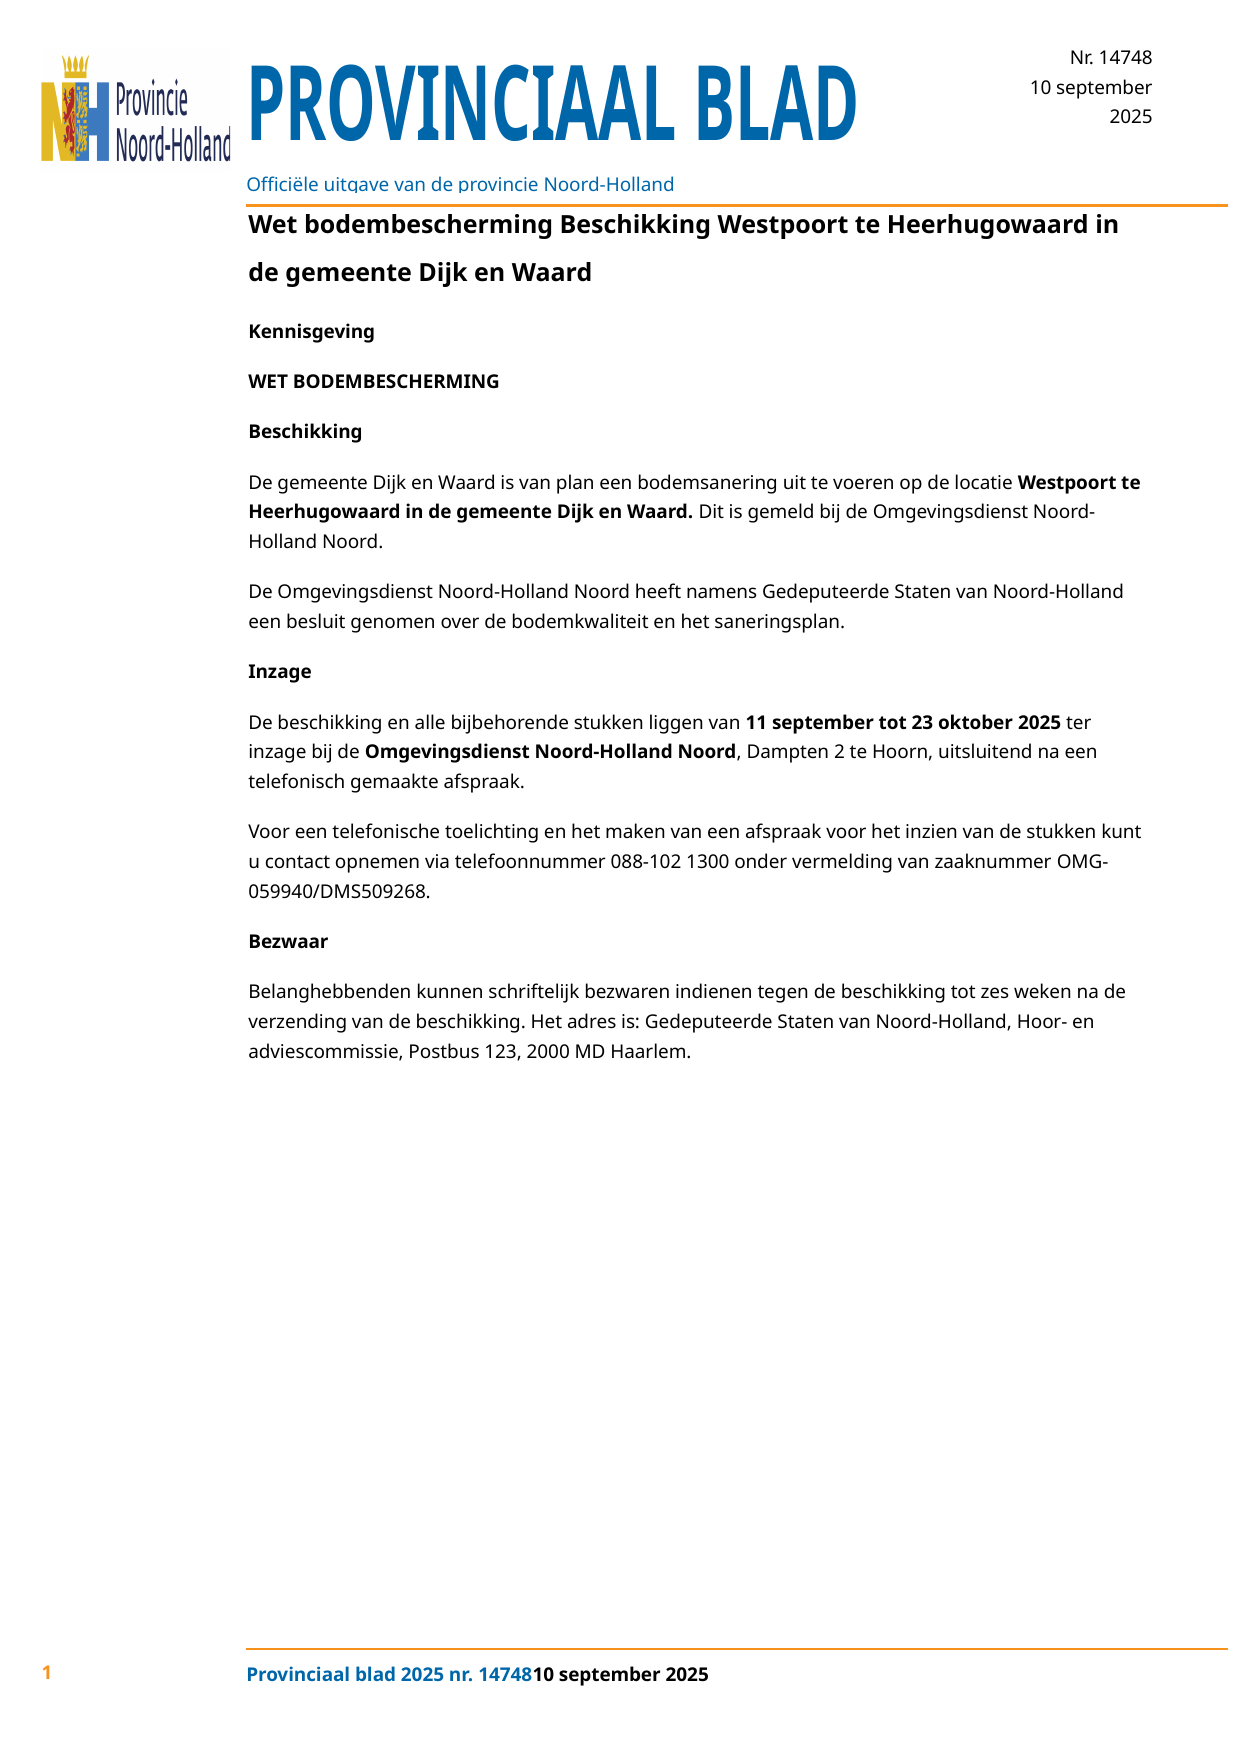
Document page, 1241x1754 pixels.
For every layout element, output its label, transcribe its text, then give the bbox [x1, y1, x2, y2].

text Belanghebbenden kunnen schriftelijk bezwaren indienen tegen de beschikking tot zes weken na de verzending van de beschikking. Het adres is: Gedeputeerde Staten van Noord-Holland, Hoor- en adviescommissie, Postbus 123, 2000 MD Haarlem. [248, 979, 1152, 1064]
text Beschikking [248, 419, 1152, 444]
text De gemeente Dijk en Waard is van plan een bodemsanering uit te voeren op de locatie Westpoort te Heerhugowaard in de gemeente Dijk en Waard. Dit is gemeld bij de Omgevingsdienst Noord-Holland Noord. [248, 469, 1152, 554]
picture [41, 47, 231, 172]
text WET BODEMBESCHERMING [248, 368, 1152, 394]
text De Omgevingsdienst Noord-Holland Noord heeft namens Gedeputeerde Staten van Noord-Holland een besluit genomen over de bodemkwaliteit en het saneringsplan. [248, 579, 1152, 634]
text Wet bodembescherming Beschikking Westpoort te Heerhugowaard in de gemeente Dijk en Waard [248, 207, 1152, 288]
text Inzage [248, 659, 1152, 684]
text Bezwaar [248, 928, 1152, 954]
text Kennisgeving [248, 318, 1152, 344]
text De beschikking en alle bijbehorende stukken liggen van 11 september tot 23 oktober 2025 ter inzage bij de Omgevingsdienst Noord-Holland Noord, Dampten 2 te Hoorn, uitsluitend na een telefonisch gemaakte afspraak. [248, 709, 1152, 794]
text Voor een telefonische toelichting en het maken van een afspraak voor het inzien van de stukken kunt u contact opnemen via telefoonnummer 088-102 1300 onder vermelding van zaaknummer OMG-059940/DMS509268. [248, 819, 1152, 904]
